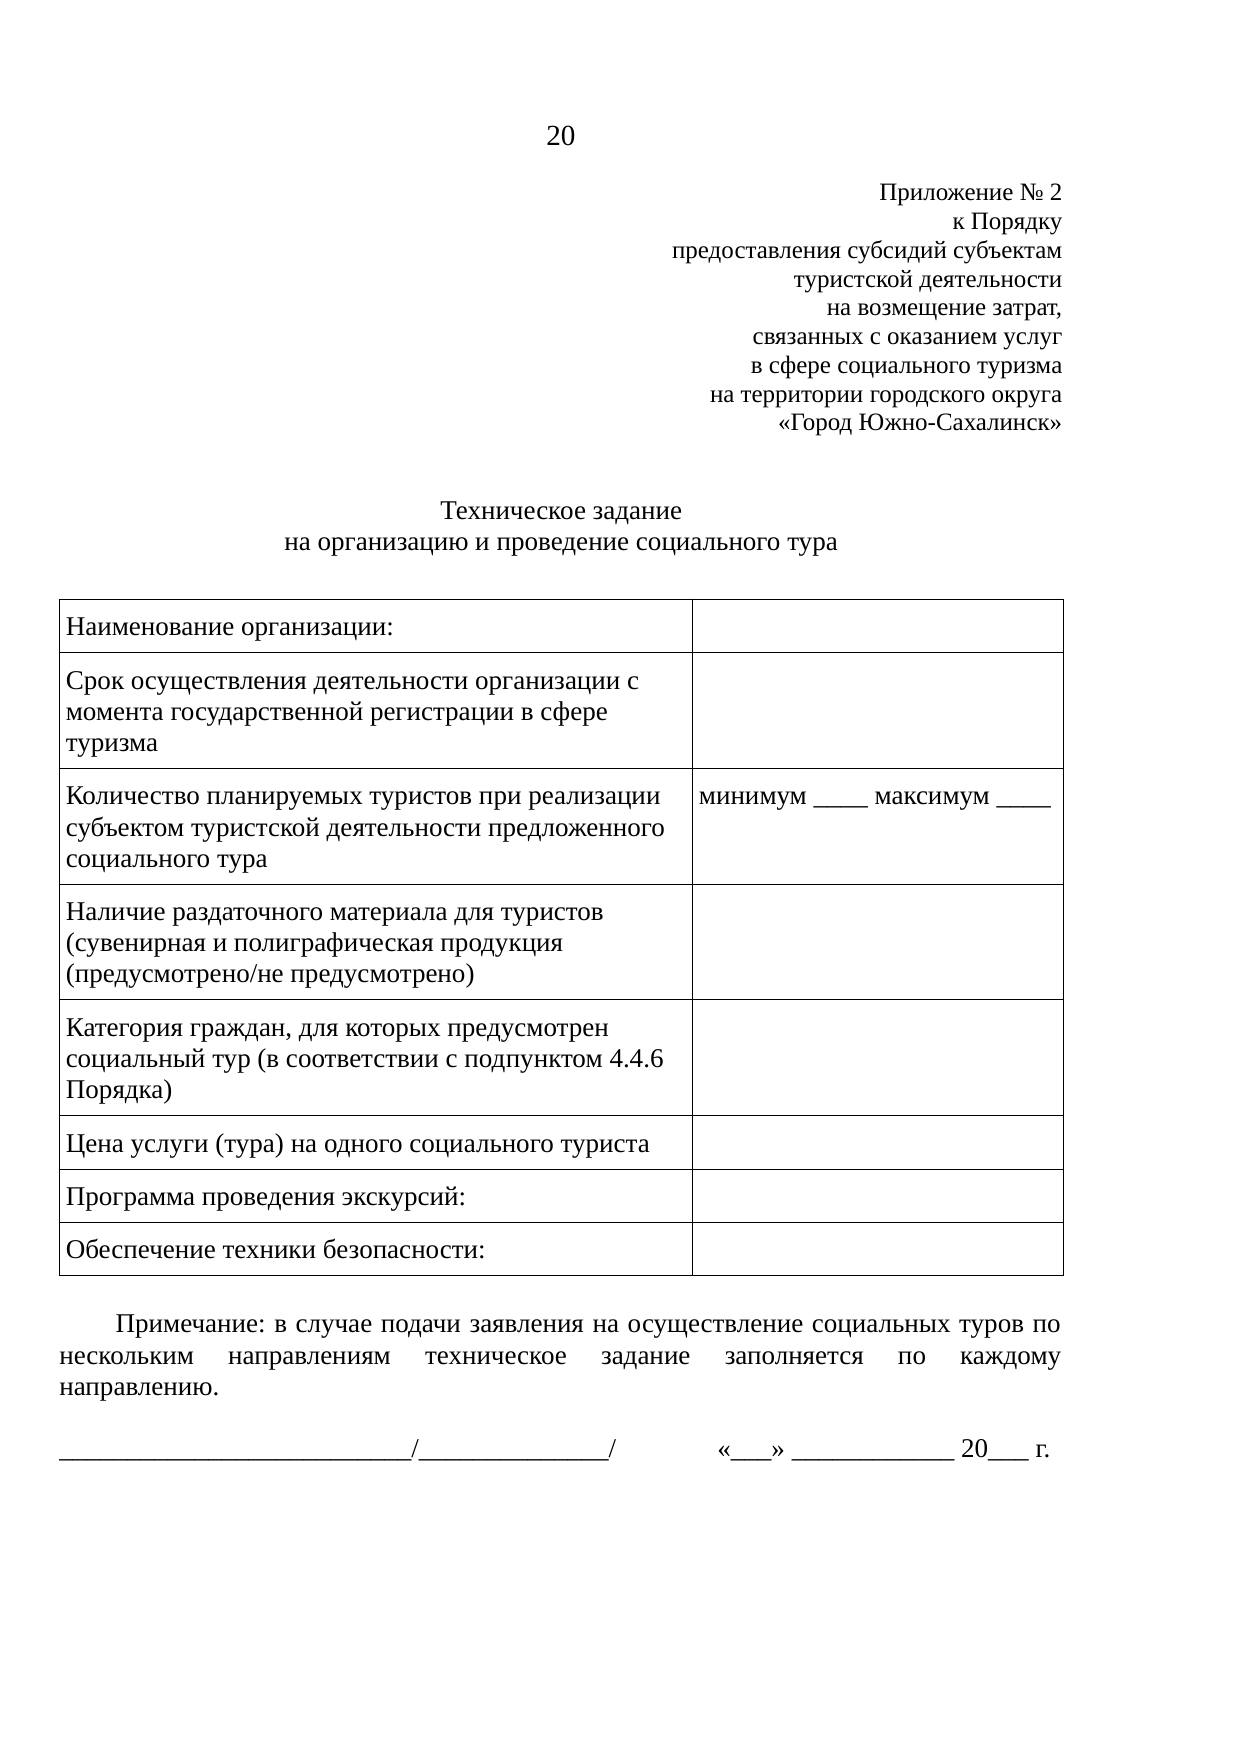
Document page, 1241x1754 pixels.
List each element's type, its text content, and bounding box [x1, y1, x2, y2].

table_cell Количество планируемых туристов при реализации субъектом туристской деятельности предложенного социального тура [60, 769, 692, 883]
text в сфере социального туризма [60, 350, 1062, 379]
text на возмещение затрат, [60, 292, 1062, 321]
table_header [1036, 556, 1240, 599]
table_cell [693, 1223, 1063, 1275]
text Техническое задание [60, 494, 1062, 525]
table_cell [693, 653, 1063, 768]
table_cell Срок осуществления деятельности организации с момента государственной регистрации в сфере туризма [60, 653, 692, 768]
table_cell [693, 1116, 1063, 1168]
text Примечание: в случае подачи заявления на осуществление социальных туров по нескольким направлениям техническое задание заполняется по каждому направлению. [59, 1308, 1062, 1401]
text к Порядку [60, 206, 1062, 235]
text связанных с оказанием услуг [60, 321, 1062, 350]
table_cell [693, 1000, 1063, 1115]
text на организацию и проведение социального тура [60, 525, 1062, 556]
table_cell Обеспечение техники безопасности: [60, 1223, 692, 1275]
text «Город Южно-Сахалинск» [60, 407, 1062, 436]
table_cell Категория граждан, для которых предусмотрен социальный тур (в соответствии с подпунктом 4.4.6 Порядка) [60, 1000, 692, 1115]
text туристской деятельности [60, 264, 1062, 292]
table_header Наименование организации: [60, 600, 692, 652]
table_cell Цена услуги (тура) на одного социального туриста [60, 1116, 692, 1168]
table_header [693, 600, 1063, 652]
text __________________________/______________/ «___» ____________ 20___ г. [59, 1432, 1062, 1463]
table_cell [693, 1170, 1063, 1222]
table_cell Программа проведения экскурсий: [60, 1170, 692, 1222]
table_cell Наличие раздаточного материала для туристов (сувенирная и полиграфическая продукция (предусмотрено/не предусмотрено) [60, 885, 692, 999]
text Приложение № 2 [60, 177, 1062, 206]
table_cell [693, 885, 1063, 999]
text предоставления субсидий субъектам [60, 235, 1062, 264]
table_cell минимум ____ максимум ____ [693, 769, 1063, 883]
text на территории городского округа [60, 379, 1062, 407]
